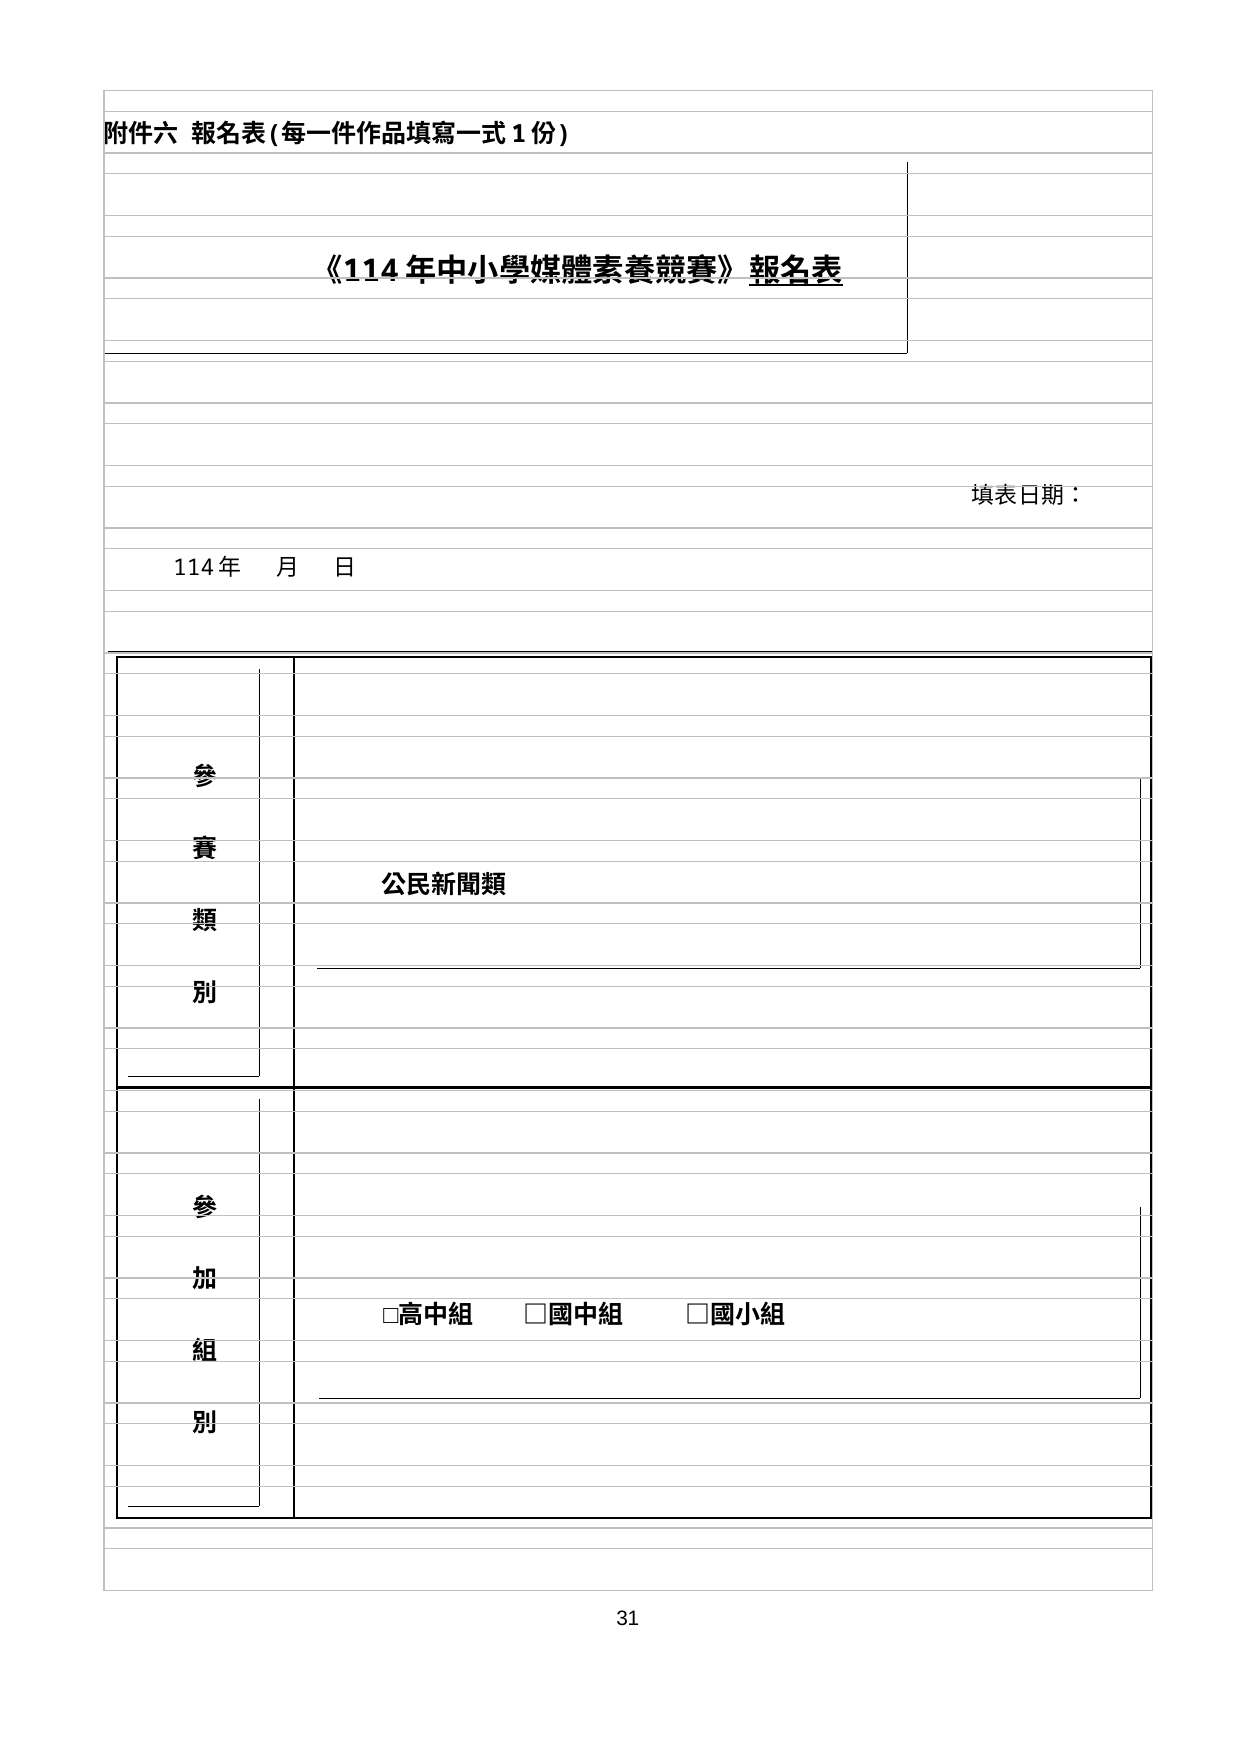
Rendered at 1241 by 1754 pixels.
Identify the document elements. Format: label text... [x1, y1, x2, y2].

table_cell 參加組別 [118, 1216, 259, 1236]
table_header 參賽類別 [118, 904, 259, 923]
text 填表日期： [108, 487, 1152, 527]
table_header [295, 987, 1150, 1027]
text 《114年中小學媒體素養競賽》報名表 [105, 237, 907, 277]
table_cell 參加組別 [118, 1404, 259, 1423]
table_cell 參加組別 [118, 1466, 259, 1486]
table_cell [295, 1424, 1150, 1465]
text 《114年中小學媒體素養競賽》報名表 [105, 341, 907, 353]
table_cell [295, 1174, 1150, 1215]
table_header 參賽類別 [118, 1049, 293, 1086]
table_header [1141, 799, 1150, 840]
table_cell 參加組別 [260, 1466, 293, 1486]
table_cell 參加組別 [118, 1279, 259, 1298]
table_cell 參加組別 [260, 1174, 293, 1215]
table_cell 參加組別 [260, 1237, 293, 1277]
table_cell [295, 1279, 1140, 1298]
table_header [295, 716, 1150, 736]
table_cell [1141, 1237, 1150, 1277]
table_header [1141, 862, 1150, 902]
table_cell 參加組別 [260, 1216, 293, 1236]
table_cell [295, 1091, 1150, 1111]
table_header 參賽類別 [118, 924, 259, 965]
table_cell [295, 1487, 1150, 1517]
table_cell [295, 1237, 1140, 1277]
text [108, 591, 1152, 611]
table_cell [295, 1466, 1150, 1486]
table_header [295, 799, 1140, 840]
table_header [295, 966, 1150, 986]
table_header [295, 841, 1140, 861]
table_cell 參加組別 [118, 1487, 293, 1517]
text 附件六 報名表(每一件作品填寫一式1份) [105, 112, 1152, 152]
table_header 參賽類別 [118, 658, 293, 673]
table_header 參賽類別 [118, 737, 259, 777]
table_cell 參加組別 [260, 1299, 293, 1340]
table_cell 參加組別 [260, 1154, 293, 1173]
table_header 參賽類別 [260, 966, 293, 986]
table_cell [295, 1154, 1150, 1173]
table_header 參賽類別 [260, 862, 293, 902]
table_header 參賽類別 [118, 987, 259, 1027]
table_header 參賽類別 [260, 924, 293, 965]
table_header 參賽類別 [260, 716, 293, 736]
table_header 參賽類別 [118, 841, 259, 861]
text [108, 424, 1152, 465]
table_cell 參加組別 [118, 1154, 259, 1173]
table_header [295, 779, 1140, 798]
table_header 參賽類別 [118, 799, 259, 840]
text 114年 月 日 [108, 549, 1152, 590]
table_header 參賽類別 [118, 1029, 259, 1048]
table_header [295, 658, 1150, 673]
text [108, 466, 1152, 486]
table_header 參賽類別 [260, 1029, 293, 1048]
table_header 參賽類別 [118, 716, 259, 736]
table_cell 參加組別 [118, 1424, 259, 1465]
table_header 參賽類別 [118, 674, 259, 715]
table_header [295, 737, 1150, 777]
table_cell 參加組別 [260, 1362, 293, 1402]
table_cell 參加組別 [118, 1112, 259, 1152]
table_cell [295, 1362, 1150, 1402]
text [105, 91, 1152, 111]
table_header 參賽類別 [118, 862, 259, 902]
table_cell [295, 1216, 1140, 1236]
text [108, 612, 1152, 651]
table_cell 參加組別 [260, 1341, 293, 1361]
table_cell 參加組別 [118, 1237, 259, 1277]
table_cell 參加組別 [118, 1174, 259, 1215]
table_cell 參加組別 [118, 1362, 259, 1402]
table_cell 參加組別 [118, 1091, 293, 1111]
table_header 參賽類別 [260, 799, 293, 840]
table_cell [295, 1404, 1150, 1423]
text 《114年中小學媒體素養競賽》報名表 [105, 279, 907, 298]
table_cell 參加組別 [118, 1341, 204, 1361]
table_cell 參加組別 [260, 1112, 293, 1152]
table_header [295, 1049, 1150, 1086]
table_cell 參加組別 [260, 1404, 293, 1423]
table_cell 參加組別 [215, 1341, 259, 1361]
text [108, 404, 1152, 423]
table_header 參賽類別 [118, 966, 259, 986]
table_header [295, 924, 1140, 965]
table_header 參賽類別 [118, 779, 259, 798]
table_cell [1141, 1299, 1150, 1340]
table_header [1141, 904, 1150, 923]
table_header 參賽類別 [260, 779, 293, 798]
text 《114年中小學媒體素養競賽》報名表 [105, 162, 907, 173]
table_header [295, 1029, 1150, 1048]
table_header 參賽類別 [260, 987, 293, 1027]
table_cell 參加組別 [260, 1424, 293, 1465]
table_cell 參加組別 [260, 1279, 293, 1298]
text [108, 388, 1152, 402]
text 《114年中小學媒體素養競賽》報名表 [105, 174, 907, 215]
text [108, 529, 1152, 548]
table_header 參賽類別 [260, 904, 293, 923]
table_cell [295, 1112, 1150, 1152]
table_header [295, 674, 1150, 715]
table_header [1141, 924, 1150, 965]
table_header [1141, 841, 1150, 861]
table_header 公民新聞類 [295, 862, 1140, 902]
text 《114年中小學媒體素養競賽》報名表 [105, 299, 907, 340]
table_cell 參加組別 [118, 1299, 259, 1340]
table_cell □高中組 □國中組 □國小組 [295, 1299, 1140, 1340]
table_header [295, 904, 1140, 923]
text 《114年中小學媒體素養競賽》報名表 [105, 216, 907, 236]
table_header 參賽類別 [260, 841, 293, 861]
table_header 參賽類別 [260, 674, 293, 715]
table_header 參賽類別 [260, 737, 293, 777]
table_cell [295, 1341, 1140, 1361]
table_header [1141, 779, 1150, 798]
